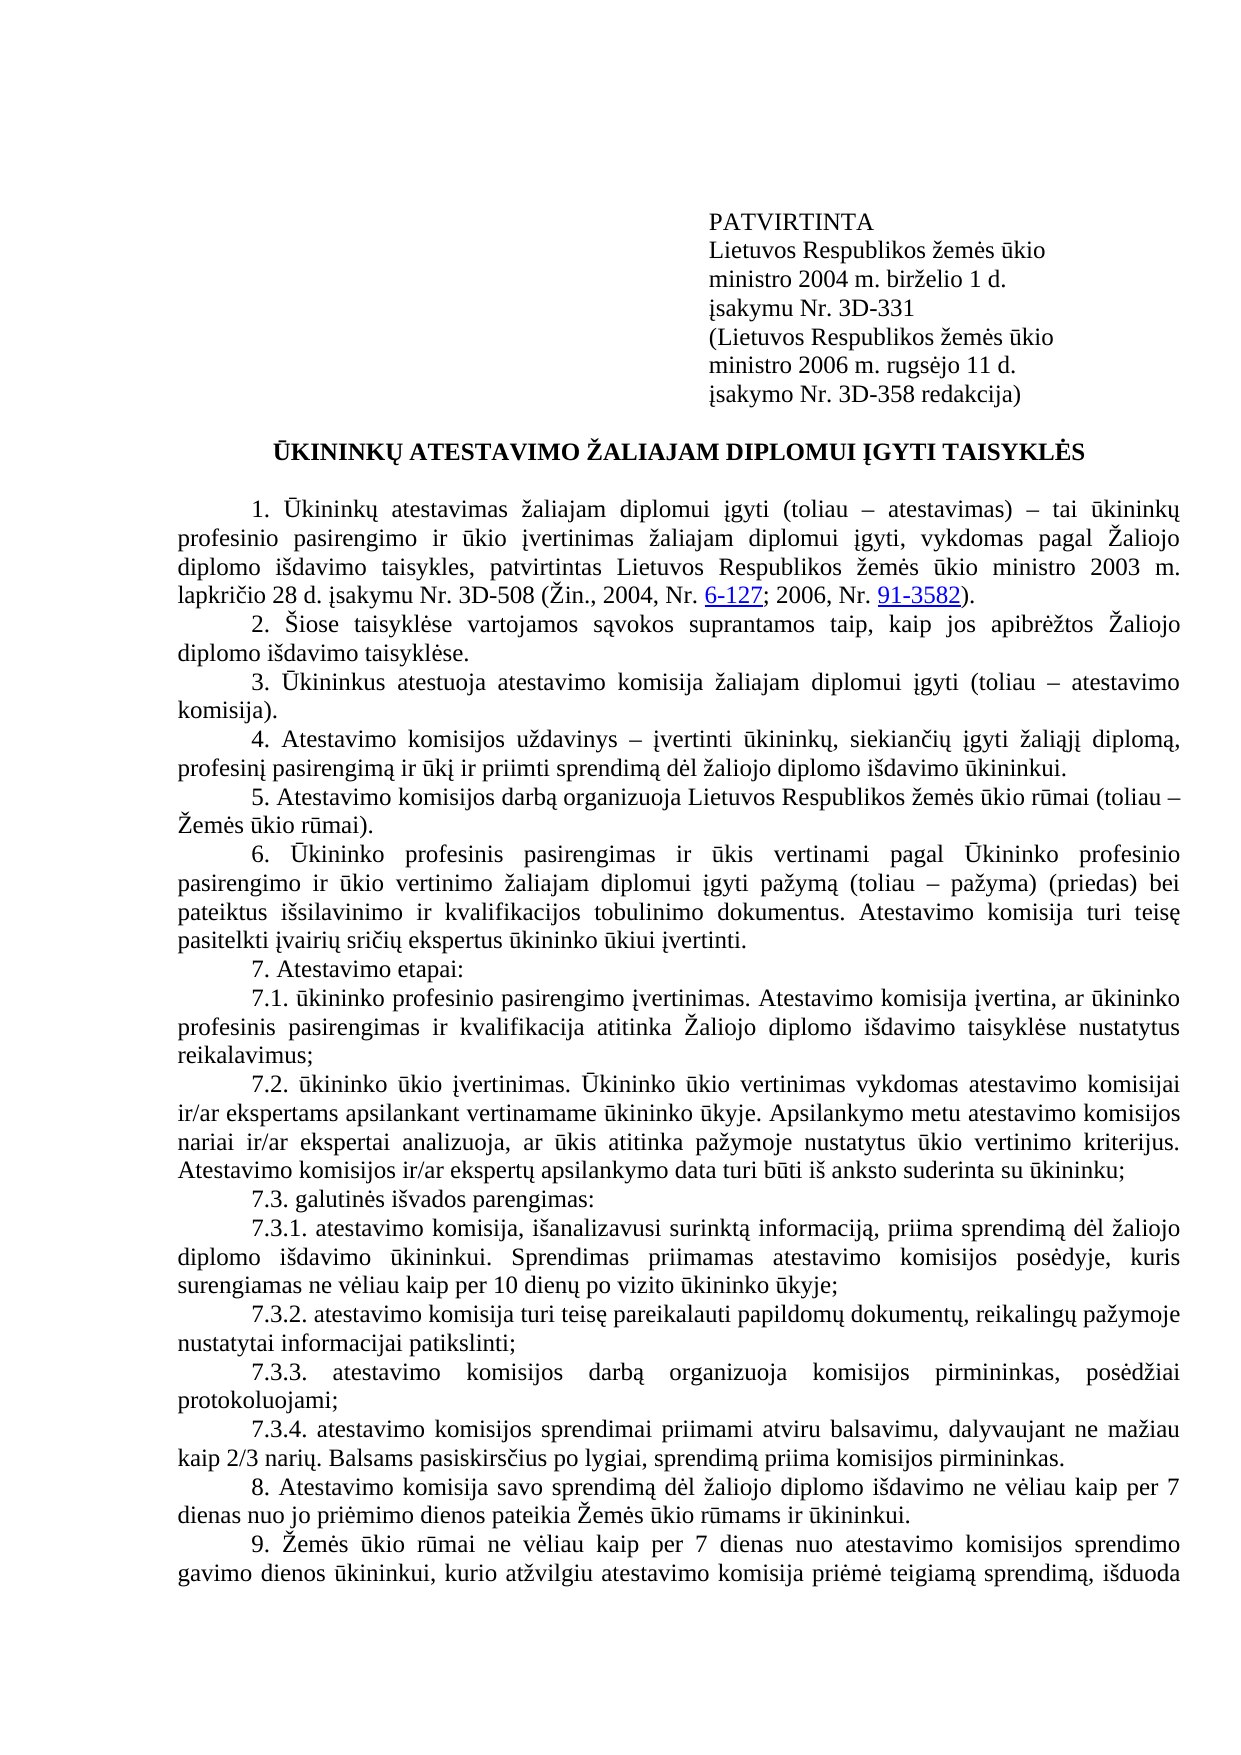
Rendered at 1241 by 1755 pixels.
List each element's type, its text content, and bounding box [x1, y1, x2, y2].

text ministro 2006 m. rugsėjo 11 d. [177, 350, 1181, 379]
text Lietuvos Respublikos žemės ūkio [177, 235, 1181, 264]
text 7.3.1. atestavimo komisija, išanalizavusi surinktą informaciją, priima sprendimą dėl žaliojo diplomo išdavimo ūkininkui. Sprendimas priimamas atestavimo komisijos posėdyje, kuris surengiamas ne vėliau kaip per 10 dienų po vizito ūkininko ūkyje; [177, 1213, 1181, 1299]
text (Lietuvos Respublikos žemės ūkio [177, 322, 1181, 350]
text 3. Ūkininkus atestuoja atestavimo komisija žaliajam diplomui įgyti (toliau – atestavimo komisija). [177, 667, 1181, 724]
text 7.3.3. atestavimo komisijos darbą organizuoja komisijos pirmininkas, posėdžiai protokoluojami; [177, 1357, 1181, 1414]
text 6. Ūkininko profesinis pasirengimas ir ūkis vertinami pagal Ūkininko profesinio pasirengimo ir ūkio vertinimo žaliajam diplomui įgyti pažymą (toliau – pažyma) (priedas) bei pateiktus išsilavinimo ir kvalifikacijos tobulinimo dokumentus. Atestavimo komisija turi teisę pasitelkti įvairių sričių ekspertus ūkininko ūkiui įvertinti. [177, 839, 1181, 954]
text 7.3.4. atestavimo komisijos sprendimai priimami atviru balsavimu, dalyvaujant ne mažiau kaip 2/3 narių. Balsams pasiskirsčius po lygiai, sprendimą priima komisijos pirmininkas. [177, 1414, 1181, 1472]
text 4. Atestavimo komisijos uždavinys – įvertinti ūkininkų, siekiančių įgyti žaliąjį diplomą, profesinį pasirengimą ir ūkį ir priimti sprendimą dėl žaliojo diplomo išdavimo ūkininkui. [177, 724, 1181, 782]
text ministro 2004 m. birželio 1 d. [177, 264, 1181, 293]
text PATVIRTINTA [177, 207, 1181, 235]
text įsakymo Nr. 3D-358 redakcija) [177, 379, 1181, 408]
text 7. Atestavimo etapai: [177, 954, 1181, 983]
text 8. Atestavimo komisija savo sprendimą dėl žaliojo diplomo išdavimo ne vėliau kaip per 7 dienas nuo jo priėmimo dienos pateikia Žemės ūkio rūmams ir ūkininkui. [177, 1472, 1181, 1529]
text 1. Ūkininkų atestavimas žaliajam diplomui įgyti (toliau – atestavimas) – tai ūkininkų profesinio pasirengimo ir ūkio įvertinimas žaliajam diplomui įgyti, vykdomas pagal Žaliojo diplomo išdavimo taisykles, patvirtintas Lietuvos Respublikos žemės ūkio ministro 2003 m. lapkričio 28 d. įsakymu Nr. 3D-508 (Žin., 2004, Nr. 6-127; 2006, Nr. 91-3582). [177, 494, 1181, 609]
text 5. Atestavimo komisijos darbą organizuoja Lietuvos Respublikos žemės ūkio rūmai (toliau – Žemės ūkio rūmai). [177, 782, 1181, 839]
text 7.3. galutinės išvados parengimas: [177, 1184, 1181, 1213]
text 7.1. ūkininko profesinio pasirengimo įvertinimas. Atestavimo komisija įvertina, ar ūkininko profesinis pasirengimas ir kvalifikacija atitinka Žaliojo diplomo išdavimo taisyklėse nustatytus reikalavimus; [177, 983, 1181, 1069]
text ŪKININKŲ ATESTAVIMO ŽALIAJAM DIPLOMUI ĮGYTI TAISYKLĖS [177, 437, 1181, 465]
text 9. Žemės ūkio rūmai ne vėliau kaip per 7 dienas nuo atestavimo komisijos sprendimo gavimo dienos ūkininkui, kurio atžvilgiu atestavimo komisija priėmė teigiamą sprendimą, išduoda [177, 1529, 1181, 1587]
text 7.3.2. atestavimo komisija turi teisę pareikalauti papildomų dokumentų, reikalingų pažymoje nustatytai informacijai patikslinti; [177, 1299, 1181, 1357]
text 7.2. ūkininko ūkio įvertinimas. Ūkininko ūkio vertinimas vykdomas atestavimo komisijai ir/ar ekspertams apsilankant vertinamame ūkininko ūkyje. Apsilankymo metu atestavimo komisijos nariai ir/ar ekspertai analizuoja, ar ūkis atitinka pažymoje nustatytus ūkio vertinimo kriterijus. Atestavimo komisijos ir/ar ekspertų apsilankymo data turi būti iš anksto suderinta su ūkininku; [177, 1069, 1181, 1184]
text įsakymu Nr. 3D-331 [177, 293, 1181, 322]
text 2. Šiose taisyklėse vartojamos sąvokos suprantamos taip, kaip jos apibrėžtos Žaliojo diplomo išdavimo taisyklėse. [177, 609, 1181, 667]
